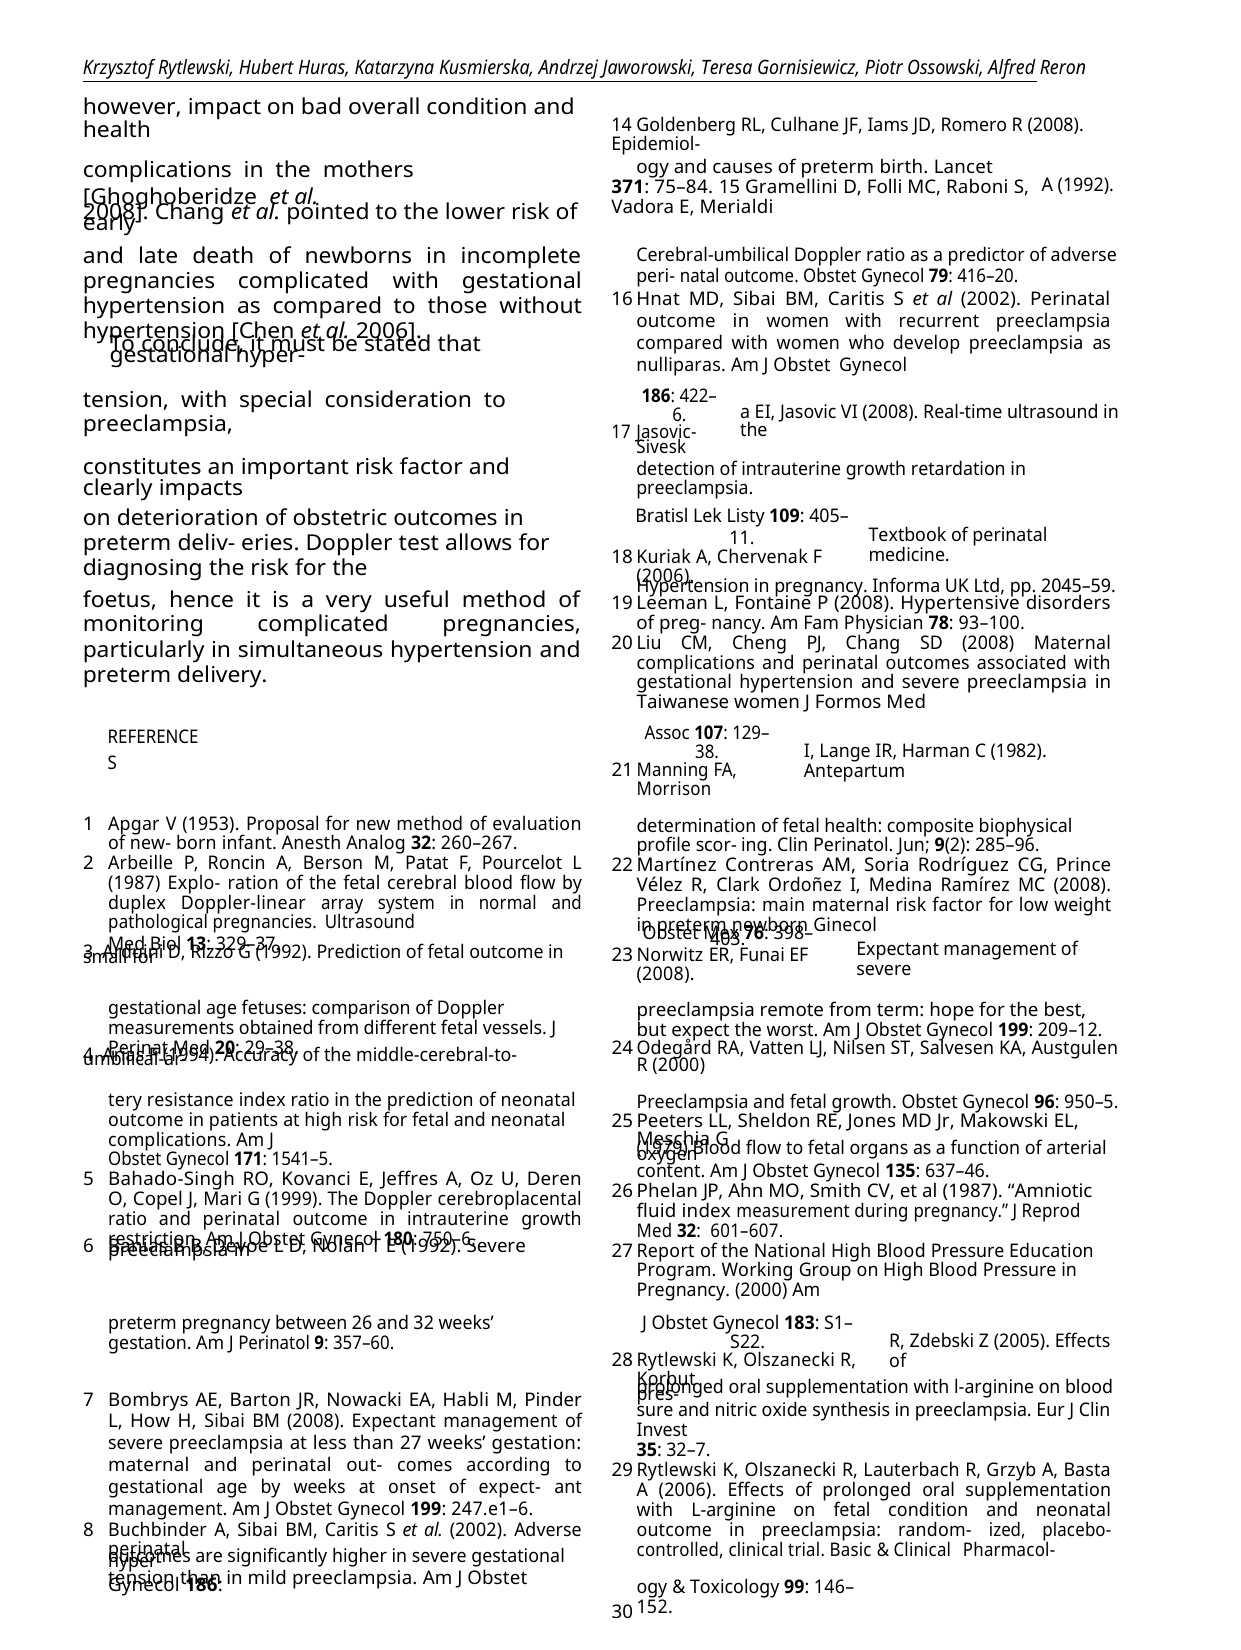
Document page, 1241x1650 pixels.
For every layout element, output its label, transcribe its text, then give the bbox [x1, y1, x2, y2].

text complications in the mothers [Ghoghoberidze et al. [83, 155, 581, 210]
text ogy and causes of preterm birth. Lancet 371: 75–84. 15 Gramellini D, Folli MC, Raboni S, Vadora E, Merialdi [611, 158, 1034, 217]
text tery resistance index ratio in the prediction of neonatal outcome in patients at high risk for fetal and neonatal complications. Am J [108, 1091, 582, 1150]
text A (1992). [1041, 176, 1121, 196]
text To conclude, it must be stated that gestational hyper- [116, 344, 258, 364]
text outcomes are significantly higher in severe gestational hyper- [131, 1559, 582, 1568]
text however, impact on bad overall condition and health [83, 96, 581, 142]
list Liu CM, Cheng PJ, Chang SD (2008) Maternal complications and perinatal outcomes associated with gestational hypertension and severe preeclampsia in Taiwanese women J Formos Med [611, 633, 1111, 713]
text R, Zdebski Z (2005). Effects of [889, 1332, 1121, 1371]
text 186: 422–6. [636, 387, 722, 425]
text Med Biol 13: 329–37. [108, 935, 582, 954]
text on deterioration of obstetric outcomes in preterm deliv- eries. Doppler test allows for diagnosing the risk for the [83, 505, 582, 580]
list Jasovic-Sivesk [611, 425, 740, 457]
list Martínez Contreras AM, Soria Rodríguez CG, Prince Vélez R, Clark Ordoñez I, Medina Ramírez MC (2008). Preeclampsia: main maternal risk factor for low weight in preterm newborn Ginecol [611, 856, 1111, 935]
text constitutes an important risk factor and clearly impacts [83, 457, 581, 500]
text Bratisl Lek Listy 109: 405–11. [634, 505, 849, 549]
list Arbeille P, Roncin A, Berson M, Patat F, Pourcelot L (1987) Explo- ration of the fetal cerebral blood flow by duplex Doppler-linear array system in normal and pathological pregnancies. Ultrasound [83, 854, 582, 933]
text 35: 32–7. [636, 1440, 1121, 1460]
list Peeters LL, Sheldon RE, Jones MD Jr, Makowski EL, Meschia G [611, 1112, 1121, 1149]
text prolonged oral supplementation with l-arginine on blood pres- [639, 1389, 1121, 1401]
list Bombrys AE, Barton JR, Nowacki EA, Habli M, Pinder L, How H, Sibai BM (2008). Expectant management of severe preeclampsia at less than 27 weeks’ gestation: maternal and perinatal out- comes according to gestational age by weeks at onset of expect- ant management. Am J Obstet Gynecol 199: 247.e1–6. [83, 1389, 582, 1521]
list Phelan JP, Ahn MO, Smith CV, et al (1987). “Amniotic fluid index measurement during pregnancy.” J Reprod Med 32: 601–607. [611, 1182, 1111, 1241]
list Report of the National High Blood Pressure Education Program. Working Group on High Blood Pressure in Pregnancy. (2000) Am [611, 1241, 1111, 1301]
text I, Lange IR, Harman C (1982). Antepartum [804, 742, 1121, 781]
list Manning FA, Morrison [611, 762, 799, 799]
list Odegård RA, Vatten LJ, Nilsen ST, Salvesen KA, Austgulen R (2000) [611, 1041, 1121, 1075]
list Apgar V (1953). Proposal for new method of evaluation of new- born infant. Anesth Analog 32: 260–267. [83, 814, 582, 854]
text 4 Arias F (1994). Accuracy of the middle-cerebral-to-umbilical-ar- [290, 1058, 582, 1066]
list Hnat MD, Sibai BM, Caritis S et al (2002). Perinatal outcome in women with recurrent preeclampsia compared with women who develop preeclampsia as nulliparas. Am J Obstet Gynecol [611, 288, 1111, 377]
text 14 Goldenberg RL, Culhane JF, Iams JD, Romero R (2008). Epidemiol- [611, 116, 1121, 154]
text preeclampsia remote from term: hope for the best, but expect the worst. Am J Obstet Gynecol 199: 209–12. [636, 1001, 1121, 1041]
text Obstet Gynecol 171: 1541–5. [108, 1150, 582, 1169]
text sure and nitric oxide synthesis in preeclampsia. Eur J Clin Invest [636, 1401, 1121, 1440]
list Leeman L, Fontaine P (2008). Hypertensive disorders of preg- nancy. Am Fam Physician 78: 93–100. [611, 594, 1111, 633]
text a EI, Jasovic VI (2008). Real-time ultrasound in the [742, 405, 1121, 439]
list Banias B B, Devoe L D, Nolan T E (1992). Severe preeclampsia in [194, 1249, 582, 1257]
text Textbook of perinatal medicine. [868, 526, 1121, 565]
text content. Am J Obstet Gynecol 135: 637–46. [636, 1161, 1121, 1181]
text and late death of newborns in incomplete pregnancies complicated with gestational hypertension as compared to those without hypertension [Chen et al. 2006]. [83, 244, 582, 344]
text Preeclampsia and fetal growth. Obstet Gynecol 96: 950–5. [636, 1091, 1121, 1112]
text To conclude, it must be stated that gestational hyper- [260, 344, 582, 364]
text detection of intrauterine growth retardation in preeclampsia. [636, 460, 1121, 498]
text ogy & Toxicology 99: 146–152. [636, 1579, 859, 1617]
text Cerebral-umbilical Doppler ratio as a predictor of adverse peri- natal outcome. Obstet Gynecol 79: 416–20. [636, 244, 1118, 288]
text Obstet Mex 76: 398–403. [633, 935, 821, 947]
text Krzysztof Rytlewski, Hubert Huras, Katarzyna Kusmierska, Andrzej Jaworowski, Teresa Gornisiewicz, Piotr Ossowski, Alfred Reron [83, 53, 1121, 81]
text tension, with special consideration to preeclampsia, [83, 387, 581, 437]
text 2008]. Chang et al. pointed to the lower risk of early [129, 210, 581, 233]
list Kuriak A, Chervenak F (2006). [611, 549, 862, 586]
text 4 Arias F (1994). Accuracy of the middle-cerebral-to-umbilical-ar- [83, 1058, 292, 1066]
text 3 Arduini D, Rizzo G (1992). Prediction of fetal outcome in small for [83, 954, 582, 965]
text REFERENCES [107, 724, 200, 775]
list Bahado-Singh RO, Kovanci E, Jeffres A, Oz U, Deren O, Copel J, Mari G (1999). The Doppler cerebroplacental ratio and perinatal outcome in intrauterine growth restriction. Am J Obstet Gynecol 180: 750–6. [83, 1170, 582, 1249]
list Buchbinder A, Sibai BM, Caritis S et al. (2002). Adverse perinatal [83, 1521, 582, 1559]
text tension than in mild preeclampsia. Am J Obstet Gynecol 186: [126, 1579, 581, 1593]
text J Obstet Gynecol 183: S1–S22. [633, 1314, 861, 1352]
list Rytlewski K, Olszanecki R, Lauterbach R, Grzyb A, Basta A (2006). Effects of prolonged oral supplementation with L-arginine on fetal condition and neonatal outcome in preeclampsia: random- ized, placebo-controlled, clinical trial. Basic & Clinical Pharmacol- [611, 1461, 1111, 1560]
text determination of fetal health: composite biophysical profile scor- ing. Clin Perinatol. Jun; 9(2): 285–96. [636, 816, 1118, 856]
text gestational age fetuses: comparison of Doppler measurements obtained from different fetal vessels. J Perinat Med 20: 29–38. [108, 999, 582, 1058]
text preterm pregnancy between 26 and 32 weeks’ gestation. Am J Perinatol 9: 357–60. [108, 1314, 581, 1353]
text foetus, hence it is a very useful method of monitoring complicated pregnancies, particularly in simultaneous hypertension and preterm delivery. [83, 587, 581, 689]
text Expectant management of severe [856, 939, 1121, 979]
list Rytlewski K, Olszanecki R, Korbut [611, 1352, 884, 1389]
text (1979) Blood flow to fetal organs as a function of arterial oxygen [674, 1150, 1121, 1161]
list Norwitz ER, Funai EF (2008). [611, 947, 849, 984]
text Assoc 107: 129–38. [638, 724, 776, 762]
